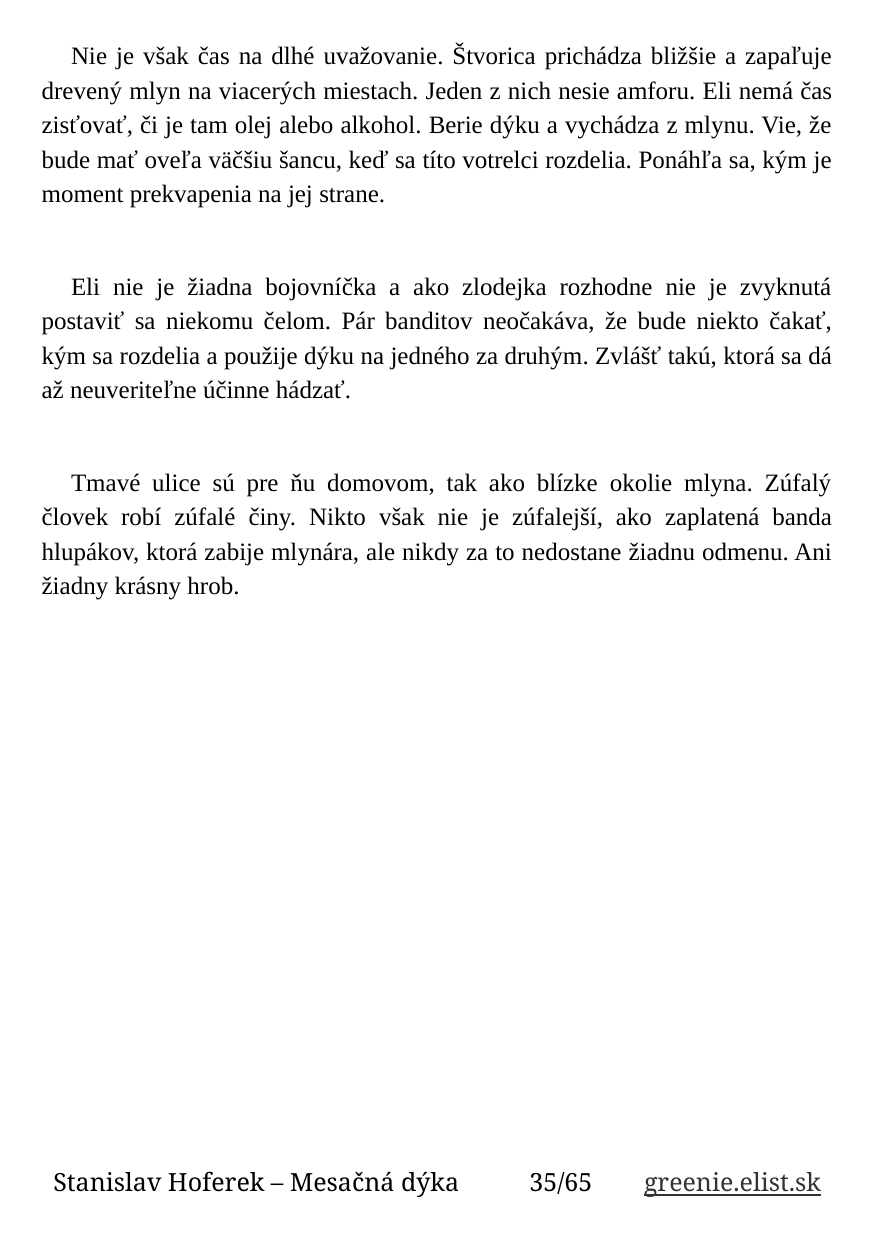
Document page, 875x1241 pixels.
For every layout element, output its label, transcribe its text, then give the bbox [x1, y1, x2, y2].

text Eli nie je žiadna bojovníčka a ako zlodejka rozhodne nie je zvyknutá postaviť sa niekomu čelom. Pár banditov neočakáva, že bude niekto čakať, kým sa rozdelia a použije dýku na jedného za druhým. Zvlášť takú, ktorá sa dá až neuveriteľne účinne hádzať. [41, 272, 833, 404]
text Nie je však čas na dlhé uvažovanie. Štvorica prichádza bližšie a zapaľuje drevený mlyn na viacerých miestach. Jeden z nich nesie amforu. Eli nemá čas zisťovať, či je tam olej alebo alkohol. Berie dýku a vychádza z mlynu. Vie, že bude mať oveľa väčšiu šancu, keď sa títo votrelci rozdelia. Ponáhľa sa, kým je moment prekvapenia na jej strane. [41, 41, 833, 208]
text Tmavé ulice sú pre ňu domovom, tak ako blízke okolie mlyna. Zúfalý človek robí zúfalé činy. Nikto však nie je zúfalejší, ako zaplatená banda hlupákov, ktorá zabije mlynára, ale nikdy za to nedostane žiadnu odmenu. Ani žiadny krásny hrob. [41, 468, 833, 600]
